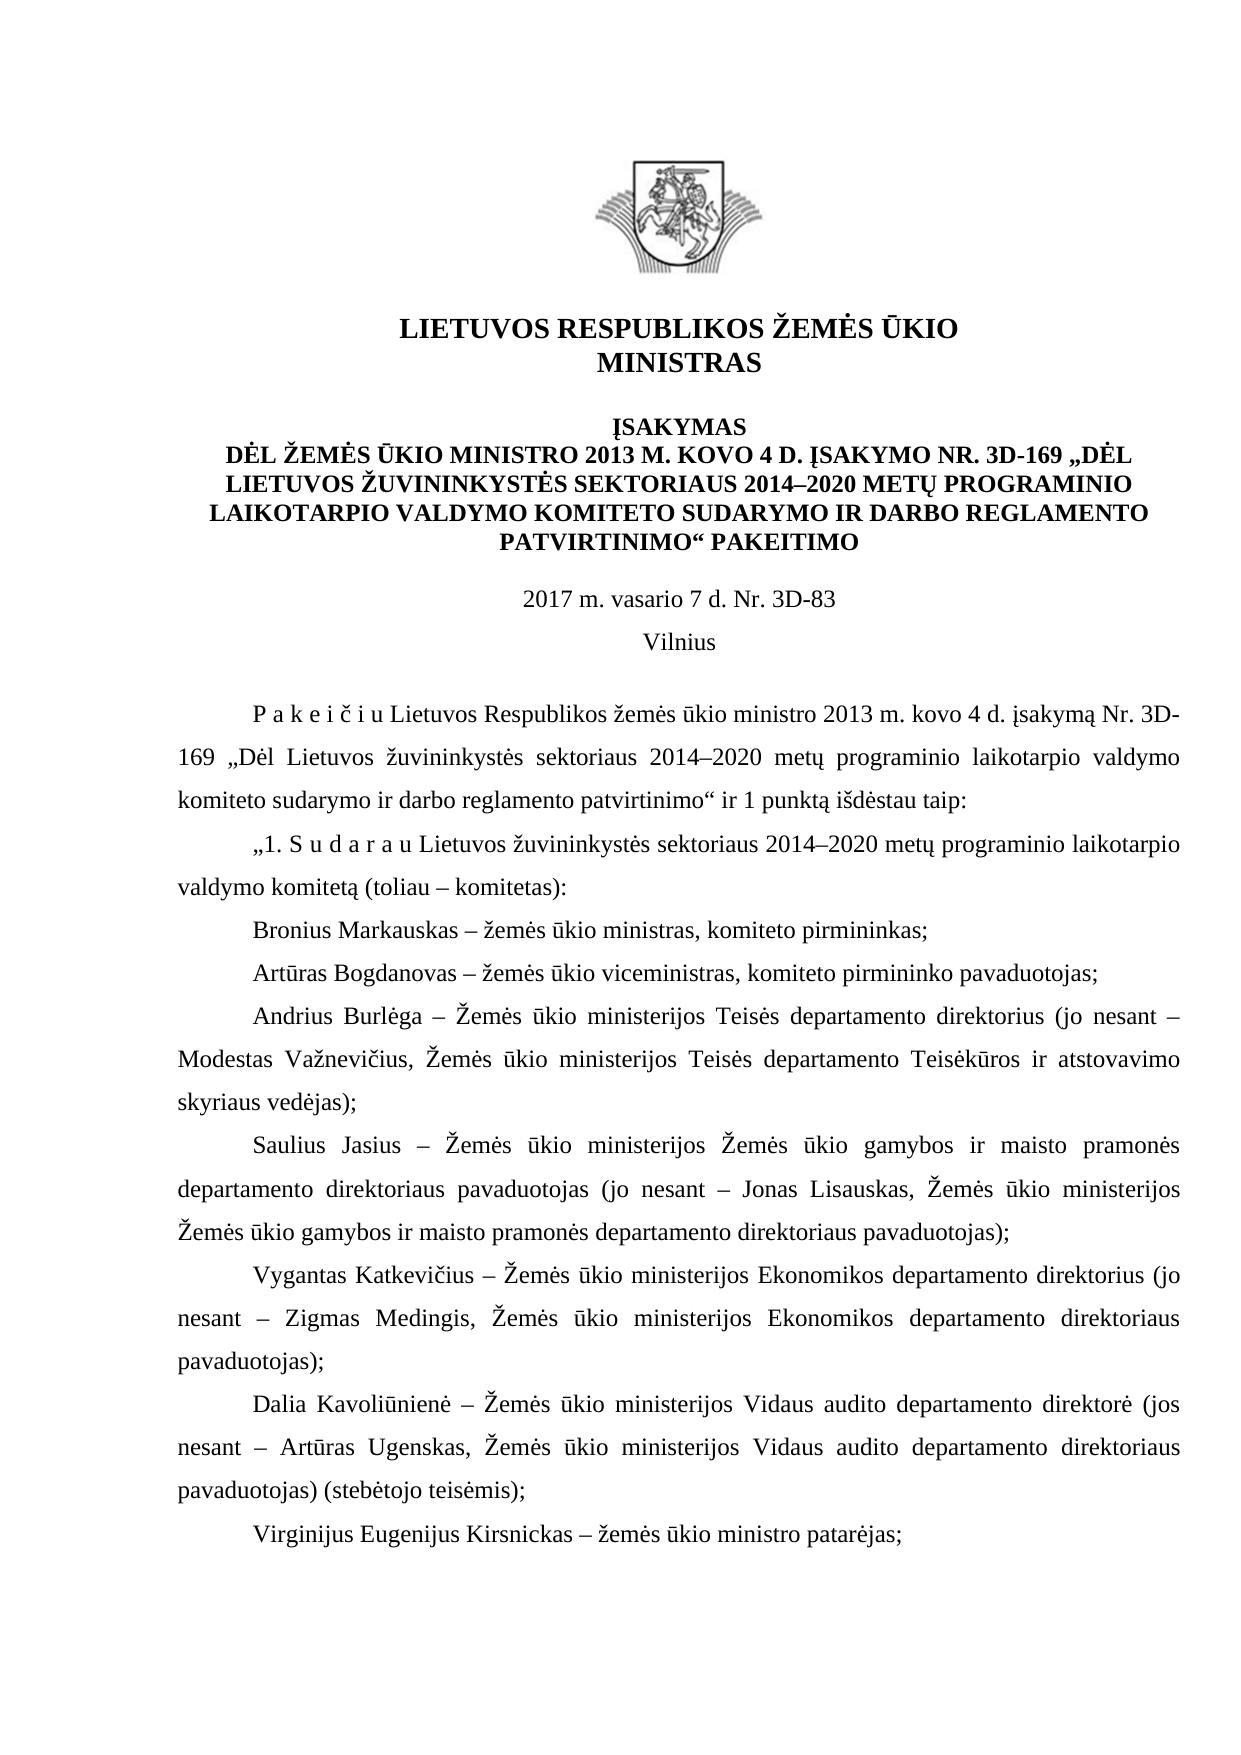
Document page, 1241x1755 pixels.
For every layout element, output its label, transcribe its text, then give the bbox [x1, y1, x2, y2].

text P a k e i č i u Lietuvos Respublikos žemės ūkio ministro 2013 m. kovo 4 d. įsakymą Nr. 3D-169 „Dėl Lietuvos žuvininkystės sektoriaus 2014–2020 metų programinio laikotarpio valdymo komiteto sudarymo ir darbo reglamento patvirtinimo“ ir 1 punktą išdėstau taip: [177, 699, 1181, 814]
text 2017 m. vasario 7 d. Nr. 3D-83 [177, 584, 1181, 613]
text DĖL ŽEMĖS ŪKIO MINISTRO 2013 M. KOVO 4 D. ĮSAKYMO NR. 3D-169 „DĖL LIETUVOS ŽUVININKYSTĖS SEKTORIAUS 2014–2020 METŲ PROGRAMINIO LAIKOTARPIO VALDYMO KOMITETO SUDARYMO IR DARBO REGLAMENTO PATVIRTINIMO“ PAKEITIMO [177, 441, 1181, 556]
text Bronius Markauskas – žemės ūkio ministras, komiteto pirmininkas; [177, 915, 1181, 944]
text Saulius Jasius – Žemės ūkio ministerijos Žemės ūkio gamybos ir maisto pramonės departamento direktoriaus pavaduotojas (jo nesant – Jonas Lisauskas, Žemės ūkio ministerijos Žemės ūkio gamybos ir maisto pramonės departamento direktoriaus pavaduotojas); [177, 1131, 1181, 1246]
text Artūras Bogdanovas – žemės ūkio viceministras, komiteto pirmininko pavaduotojas; [177, 958, 1181, 987]
text Vilnius [177, 627, 1181, 656]
text Andrius Burlėga – Žemės ūkio ministerijos Teisės departamento direktorius (jo nesant – Modestas Važnevičius, Žemės ūkio ministerijos Teisės departamento Teisėkūros ir atstovavimo skyriaus vedėjas); [177, 1001, 1181, 1116]
text Dalia Kavoliūnienė – Žemės ūkio ministerijos Vidaus audito departamento direktorė (jos nesant – Artūras Ugenskas, Žemės ūkio ministerijos Vidaus audito departamento direktoriaus pavaduotojas) (stebėtojo teisėmis); [177, 1389, 1181, 1504]
text LIETUVOS RESPUBLIKOS ŽEMĖS ŪKIO [177, 311, 1181, 345]
text MINISTRAS [177, 345, 1181, 378]
text ĮSAKYMAS [177, 412, 1181, 441]
text Virginijus Eugenijus Kirsnickas – žemės ūkio ministro patarėjas; [177, 1519, 1181, 1547]
text Vygantas Katkevičius – Žemės ūkio ministerijos Ekonomikos departamento direktorius (jo nesant – Zigmas Medingis, Žemės ūkio ministerijos Ekonomikos departamento direktoriaus pavaduotojas); [177, 1260, 1181, 1375]
text „1. S u d a r a u Lietuvos žuvininkystės sektoriaus 2014–2020 metų programinio laikotarpio valdymo komitetą (toliau – komitetas): [177, 829, 1181, 901]
